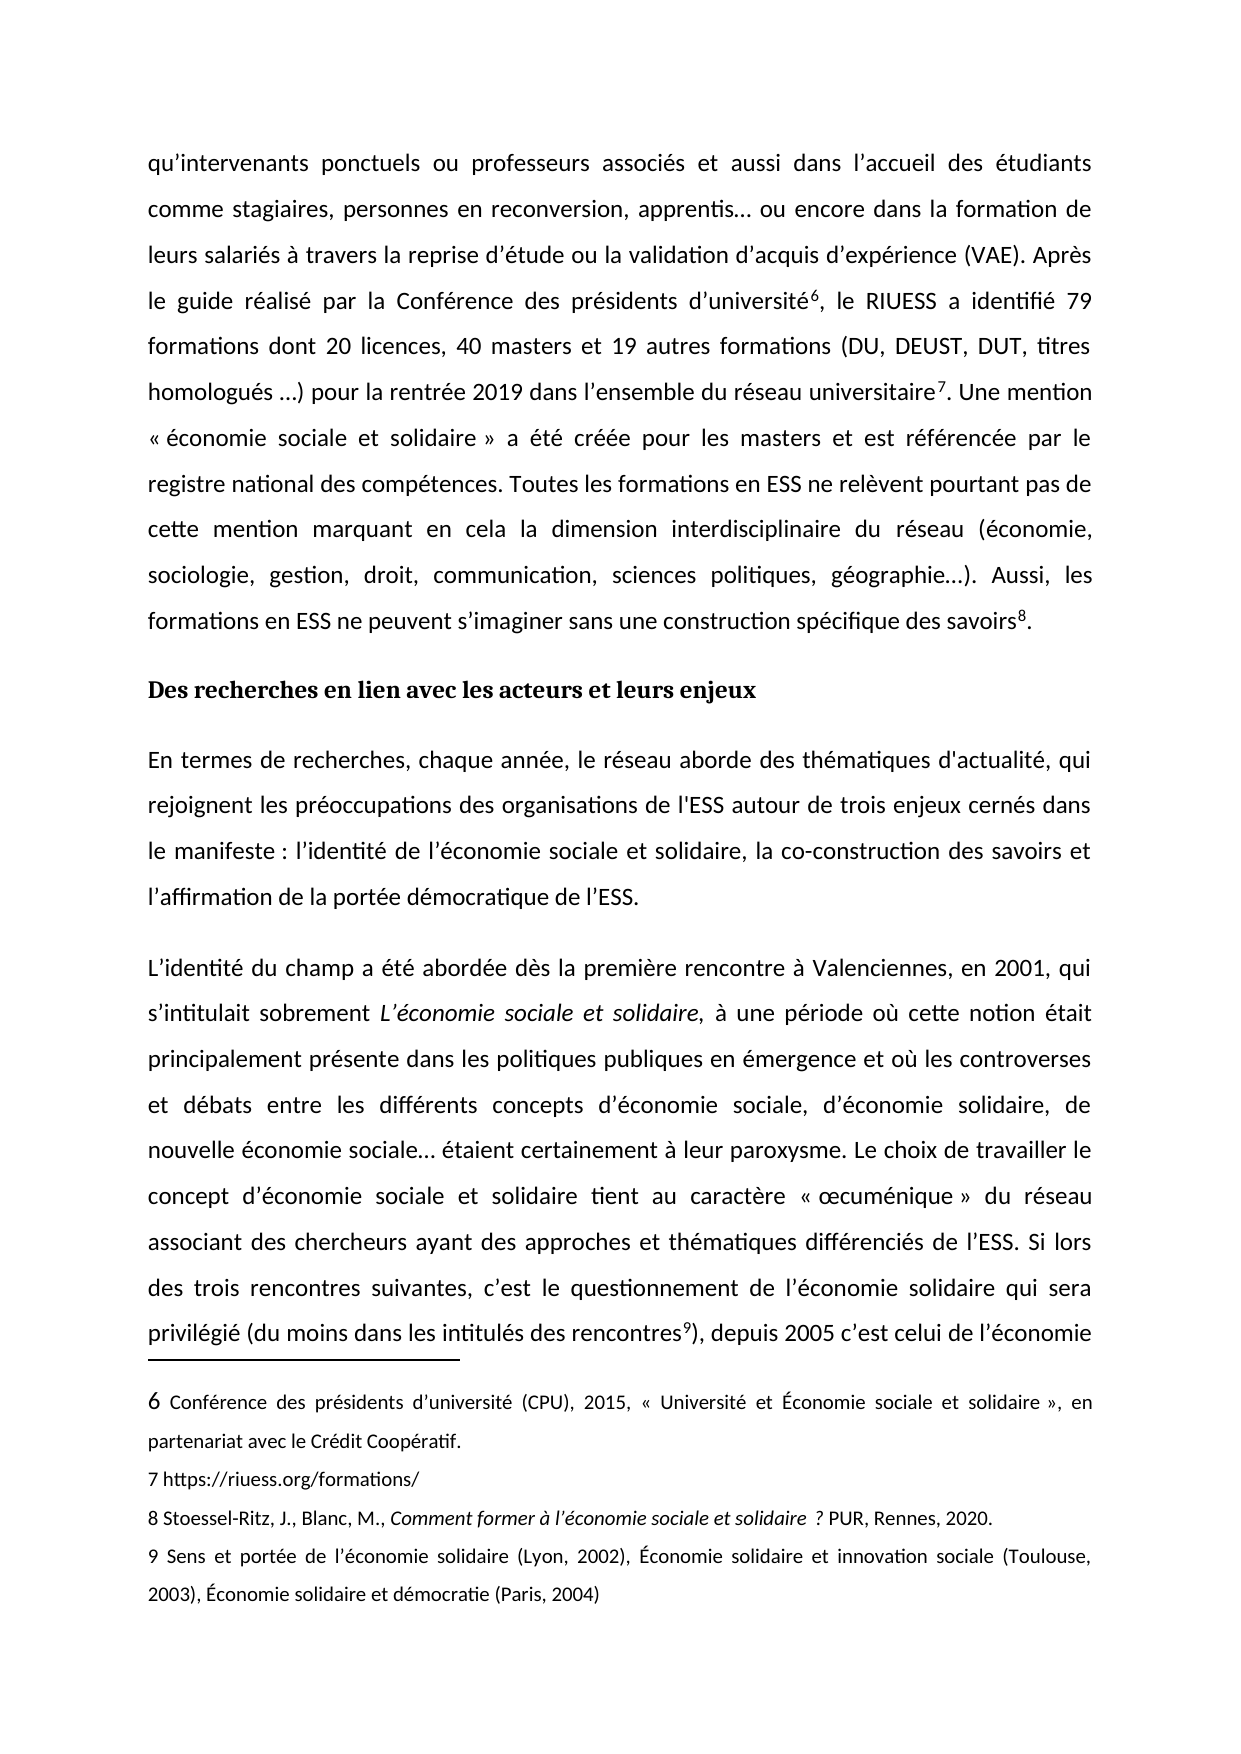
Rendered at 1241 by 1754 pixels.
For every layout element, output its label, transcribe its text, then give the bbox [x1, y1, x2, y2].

text L’identité du champ a été abordée dès la première rencontre à Valenciennes, en 2001, qui s’intitulait sobrement L’économie sociale et solidaire, à une période où cette notion était principalement présente dans les politiques publiques en émergence et où les controverses et débats entre les différents concepts d’économie sociale, d’économie solidaire, de nouvelle économie sociale… étaient certainement à leur paroxysme. Le choix de travailler le concept d’économie sociale et solidaire tient au caractère « œcuménique » du réseau associant des chercheurs ayant des approches et thématiques différenciés de l’ESS. Si lors des trois rencontres suivantes, c’est le questionnement de l’économie solidaire qui sera privilégié (du moins dans les intitulés des rencontres), depuis 2005 c’est celui de l’économie [148, 952, 1093, 1348]
text Sens et portée de l’économie solidaire (Lyon, 2002), Économie solidaire et innovation sociale (Toulouse, 2003), Économie solidaire et démocratie (Paris, 2004) [148, 1543, 1093, 1606]
subtitle Des recherches en lien avec les acteurs et leurs enjeux [148, 676, 1093, 704]
text Conférence des présidents d’université (CPU), 2015, « Université et Économie sociale et solidaire », en partenariat avec le Crédit Coopératif. [148, 1385, 1093, 1454]
text qu’intervenants ponctuels ou professeurs associés et aussi dans l’accueil des étudiants comme stagiaires, personnes en reconversion, apprentis… ou encore dans la formation de leurs salariés à travers la reprise d’étude ou la validation d’acquis d’expérience (VAE). Après le guide réalisé par la Conférence des présidents d’université, le RIUESS a identifié 79 formations dont 20 licences, 40 masters et 19 autres formations (DU, DEUST, DUT, titres homologués …) pour la rentrée 2019 dans l’ensemble du réseau universitaire. Une mention « économie sociale et solidaire » a été créée pour les masters et est référencée par le registre national des compétences. Toutes les formations en ESS ne relèvent pourtant pas de cette mention marquant en cela la dimension interdisciplinaire du réseau (économie, sociologie, gestion, droit, communication, sciences politiques, géographie…). Aussi, les formations en ESS ne peuvent s’imaginer sans une construction spécifique des savoirs. [148, 148, 1093, 635]
text Stoessel-Ritz, J., Blanc, M., Comment former à l’économie sociale et solidaire ? PUR, Rennes, 2020. [148, 1505, 1093, 1530]
text En termes de recherches, chaque année, le réseau aborde des thématiques d'actualité, qui rejoignent les préoccupations des organisations de l'ESS autour de trois enjeux cernés dans le manifeste : l’identité de l’économie sociale et solidaire, la co-construction des savoirs et l’affirmation de la portée démocratique de l’ESS. [148, 744, 1093, 911]
text https://riuess.org/formations/ [148, 1467, 1093, 1492]
